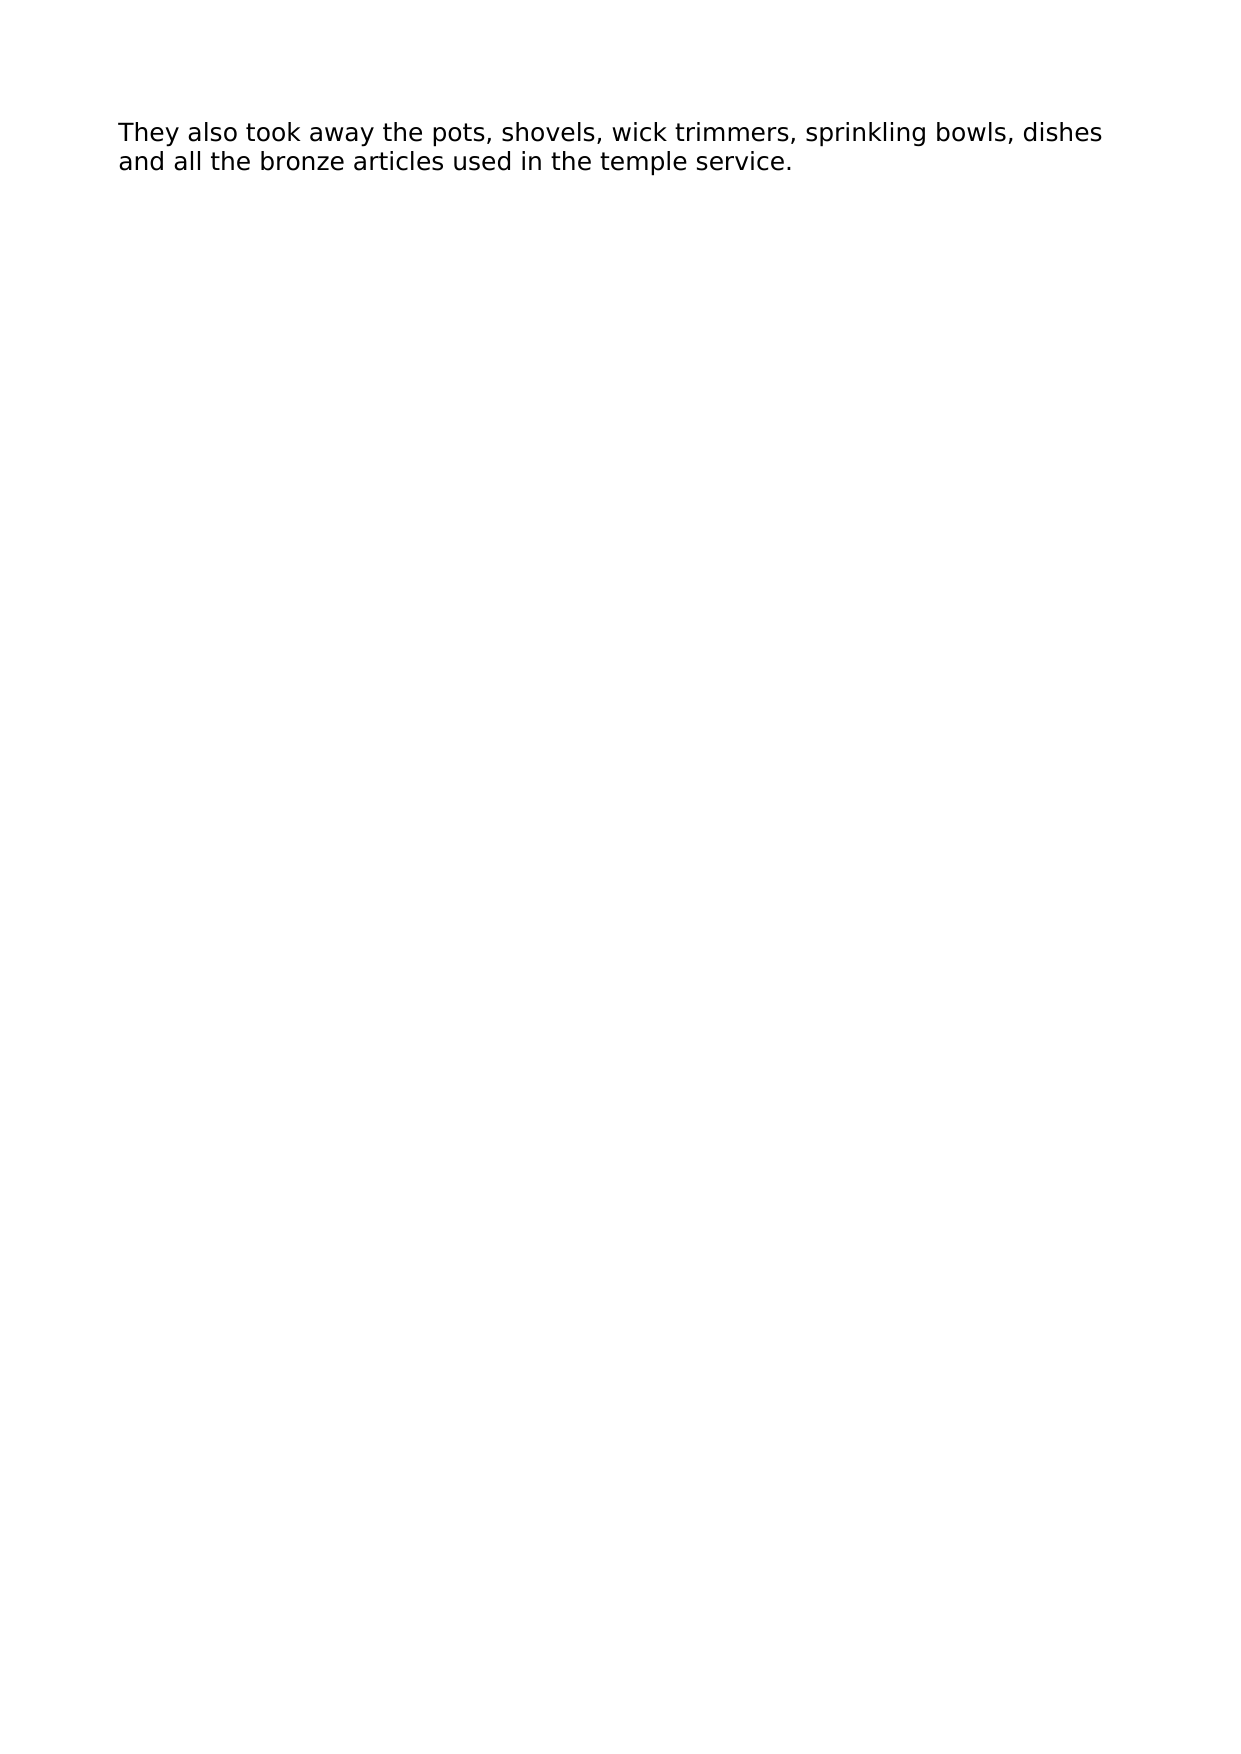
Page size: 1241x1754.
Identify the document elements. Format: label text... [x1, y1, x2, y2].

text They also took away the pots, shovels, wick trimmers, sprinkling bowls, dishes and all the bronze articles used in the temple service. [118, 118, 1122, 176]
